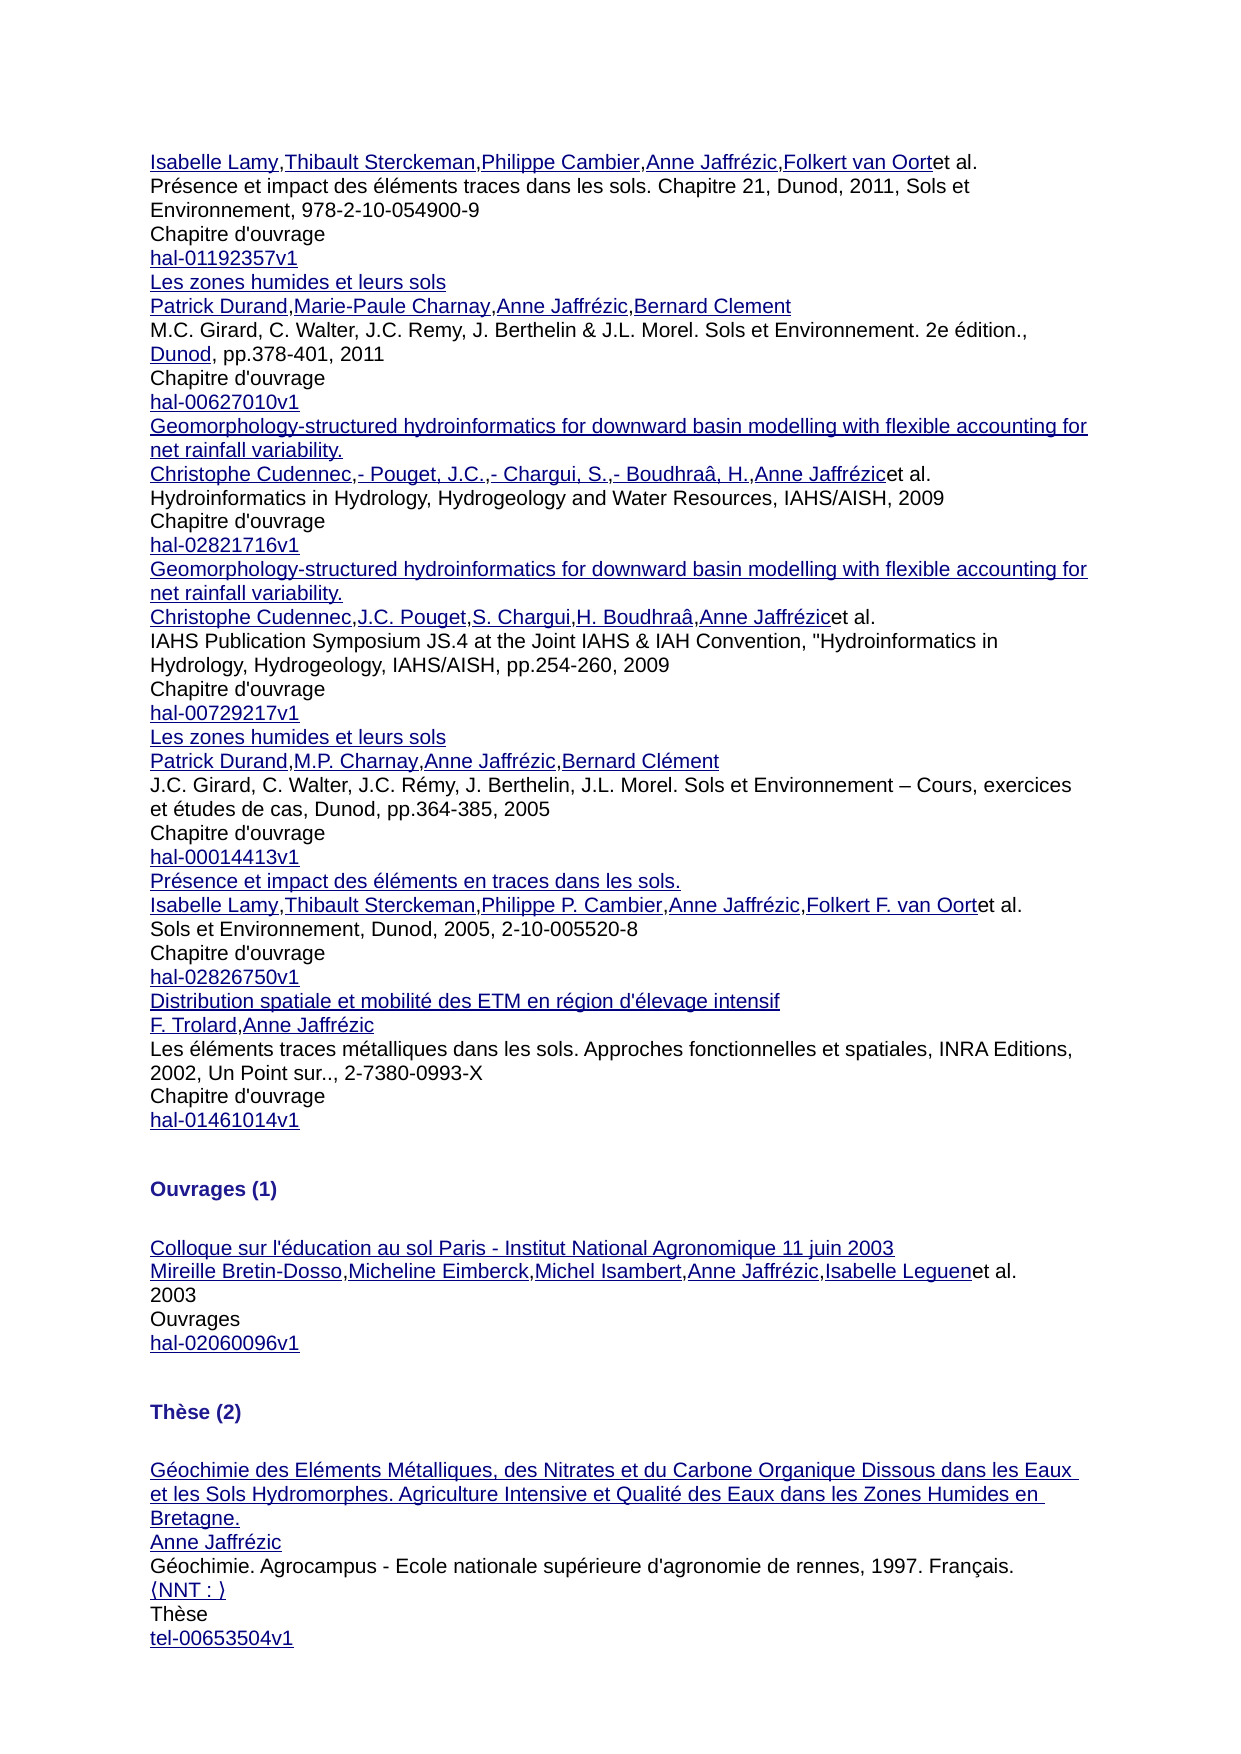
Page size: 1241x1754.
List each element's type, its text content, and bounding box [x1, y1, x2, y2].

table_cell Geomorphology-structured hydroinformatics for downward basin modelling with flexible accounting for net rainfall variability. Christophe Cudennec,- Pouget, J.C.,- Chargui, S.,- Boudhraâ, H.,Anne Jaffrézicet al. Hydroinformatics in Hydrology, Hydrogeology and Water Resources, IAHS/AISH, 2009 Chapitre d'ouvrage hal-02821716v1 [150, 414, 1090, 557]
table_cell Les zones humides et leurs sols Patrick Durand,M.P. Charnay,Anne Jaffrézic,Bernard Clément J.C. Girard, C. Walter, J.C. Rémy, J. Berthelin, J.L. Morel. Sols et Environnement – Cours, exercices et études de cas, Dunod, pp.364-385, 2005 Chapitre d'ouvrage hal-00014413v1 [150, 725, 1090, 869]
table_cell Présence et impact des éléments en traces dans les sols. Isabelle Lamy,Thibault Sterckeman,Philippe P. Cambier,Anne Jaffrézic,Folkert F. van Oortet al. Sols et Environnement, Dunod, 2005, 2-10-005520-8 Chapitre d'ouvrage hal-02826750v1 [150, 869, 1090, 988]
table_cell Isabelle Lamy,Thibault Sterckeman,Philippe Cambier,Anne Jaffrézic,Folkert van Oortet al. Présence et impact des éléments traces dans les sols. Chapitre 21, Dunod, 2011, Sols et Environnement, 978-2-10-054900-9 Chapitre d'ouvrage hal-01192357v1 [150, 150, 1090, 270]
table_cell Distribution spatiale et mobilité des ETM en région d'élevage intensif F. Trolard,Anne Jaffrézic Les éléments traces métalliques dans les sols. Approches fonctionnelles et spatiales, INRA Editions, 2002, Un Point sur.., 2-7380-0993-X Chapitre d'ouvrage hal-01461014v1 [150, 989, 1090, 1132]
subtitle Ouvrages (1) [150, 1177, 1090, 1201]
table_cell Les zones humides et leurs sols Patrick Durand,Marie-Paule Charnay,Anne Jaffrézic,Bernard Clement M.C. Girard, C. Walter, J.C. Remy, J. Berthelin & J.L. Morel. Sols et Environnement. 2e édition., Dunod, pp.378-401, 2011 Chapitre d'ouvrage hal-00627010v1 [150, 270, 1090, 413]
table_header Géochimie des Eléments Métalliques, des Nitrates et du Carbone Organique Dissous dans les Eaux et les Sols Hydromorphes. Agriculture Intensive et Qualité des Eaux dans les Zones Humides en Bretagne. Anne Jaffrézic Géochimie. Agrocampus - Ecole nationale supérieure d'agronomie de rennes, 1997. Français. ⟨NNT : ⟩ Thèse tel-00653504v1 [150, 1458, 1090, 1650]
table_cell Geomorphology-structured hydroinformatics for downward basin modelling with flexible accounting for net rainfall variability. Christophe Cudennec,J.C. Pouget,S. Chargui,H. Boudhraâ,Anne Jaffrézicet al. IAHS Publication Symposium JS.4 at the Joint IAHS & IAH Convention, "Hydroinformatics in Hydrology, Hydrogeology, IAHS/AISH, pp.254-260, 2009 Chapitre d'ouvrage hal-00729217v1 [150, 557, 1090, 725]
table_header Colloque sur l'éducation au sol Paris - Institut National Agronomique 11 juin 2003 Mireille Bretin-Dosso,Micheline Eimberck,Michel Isambert,Anne Jaffrézic,Isabelle Leguenet al. 2003 Ouvrages hal-02060096v1 [150, 1235, 1090, 1355]
subtitle Thèse (2) [150, 1400, 1090, 1424]
